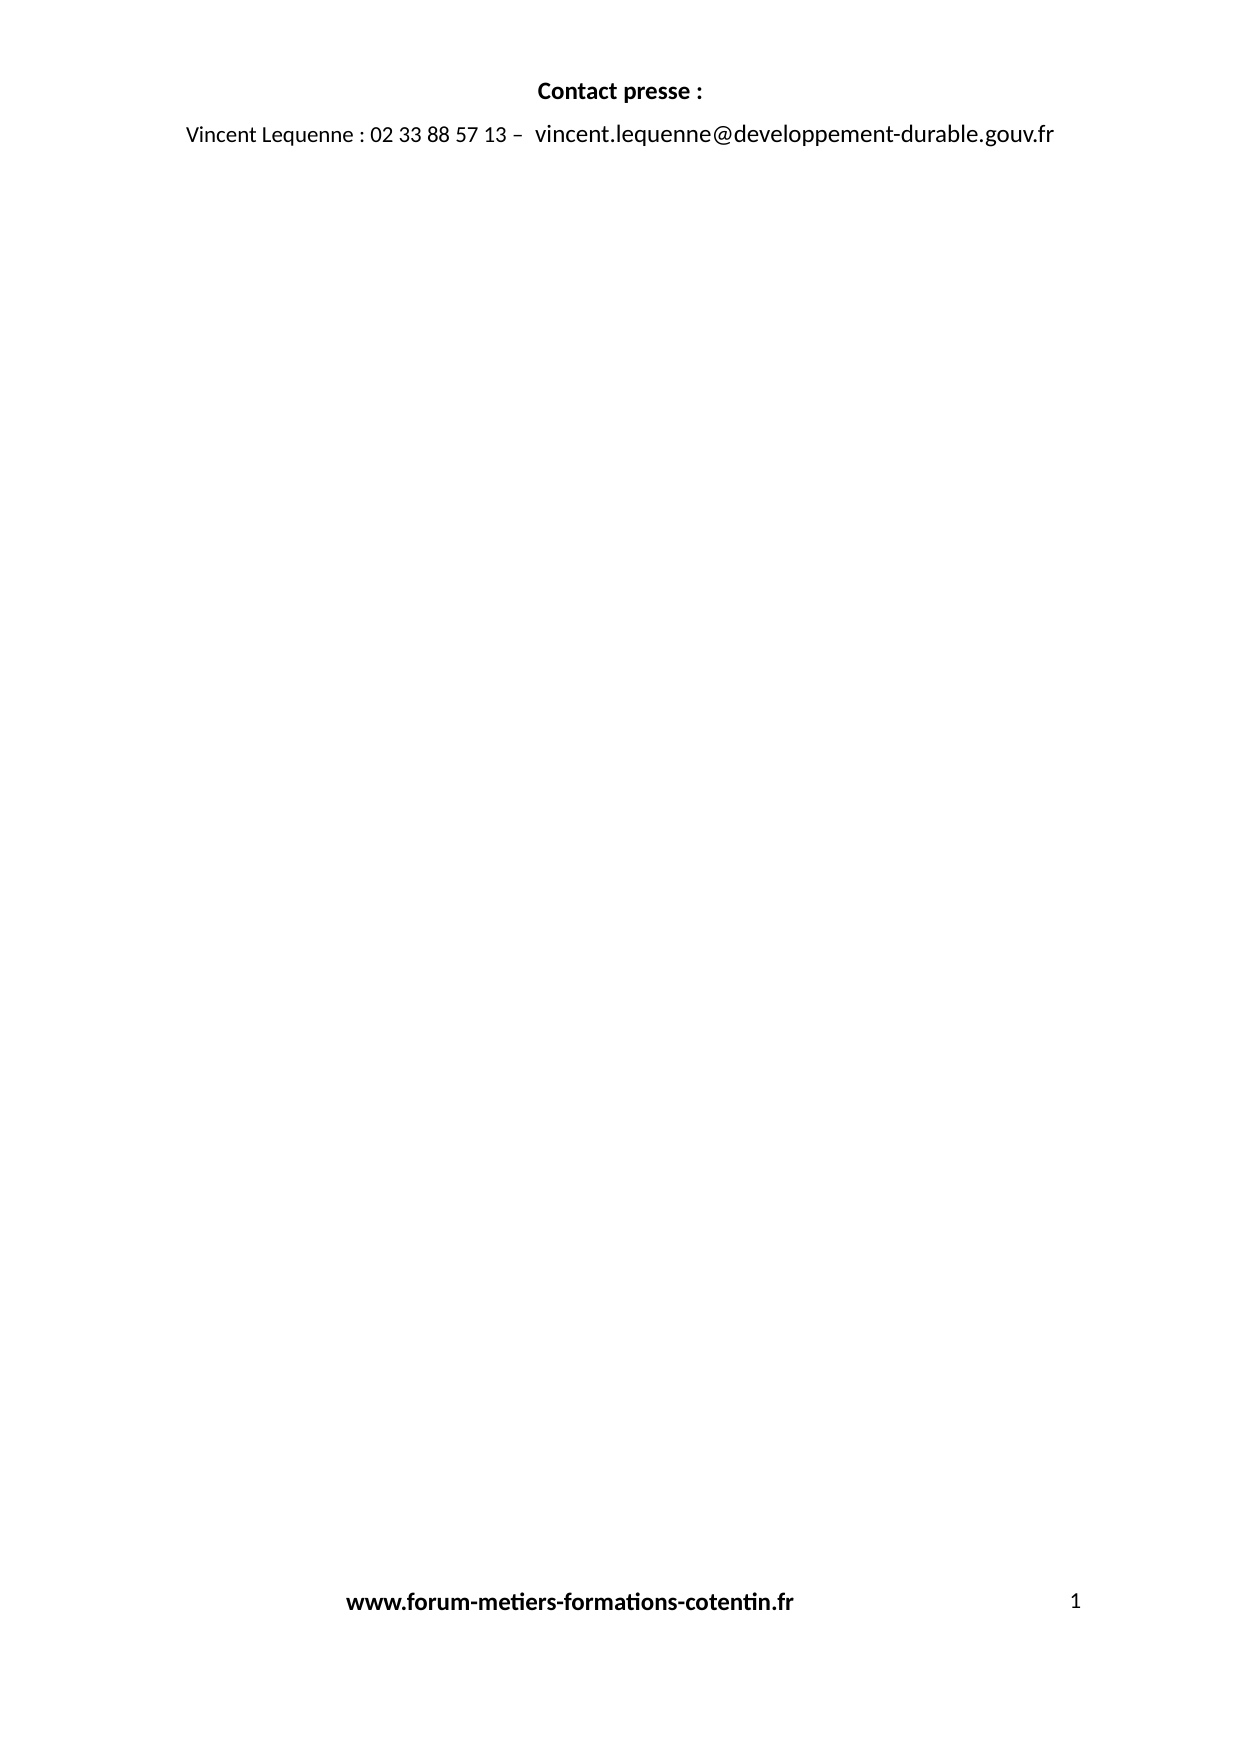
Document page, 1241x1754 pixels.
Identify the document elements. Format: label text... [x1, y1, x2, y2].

text Vincent Lequenne : 02 33 88 57 13 – vincent.lequenne@developpement-durable.gouv.fr [195, 1522, 1075, 1598]
text Vincent Lequenne : 02 33 88 57 13 – vincent.lequenne@developpement-durable.gouv.fr [148, 118, 1093, 148]
text Contact presse : [148, 75, 1093, 106]
